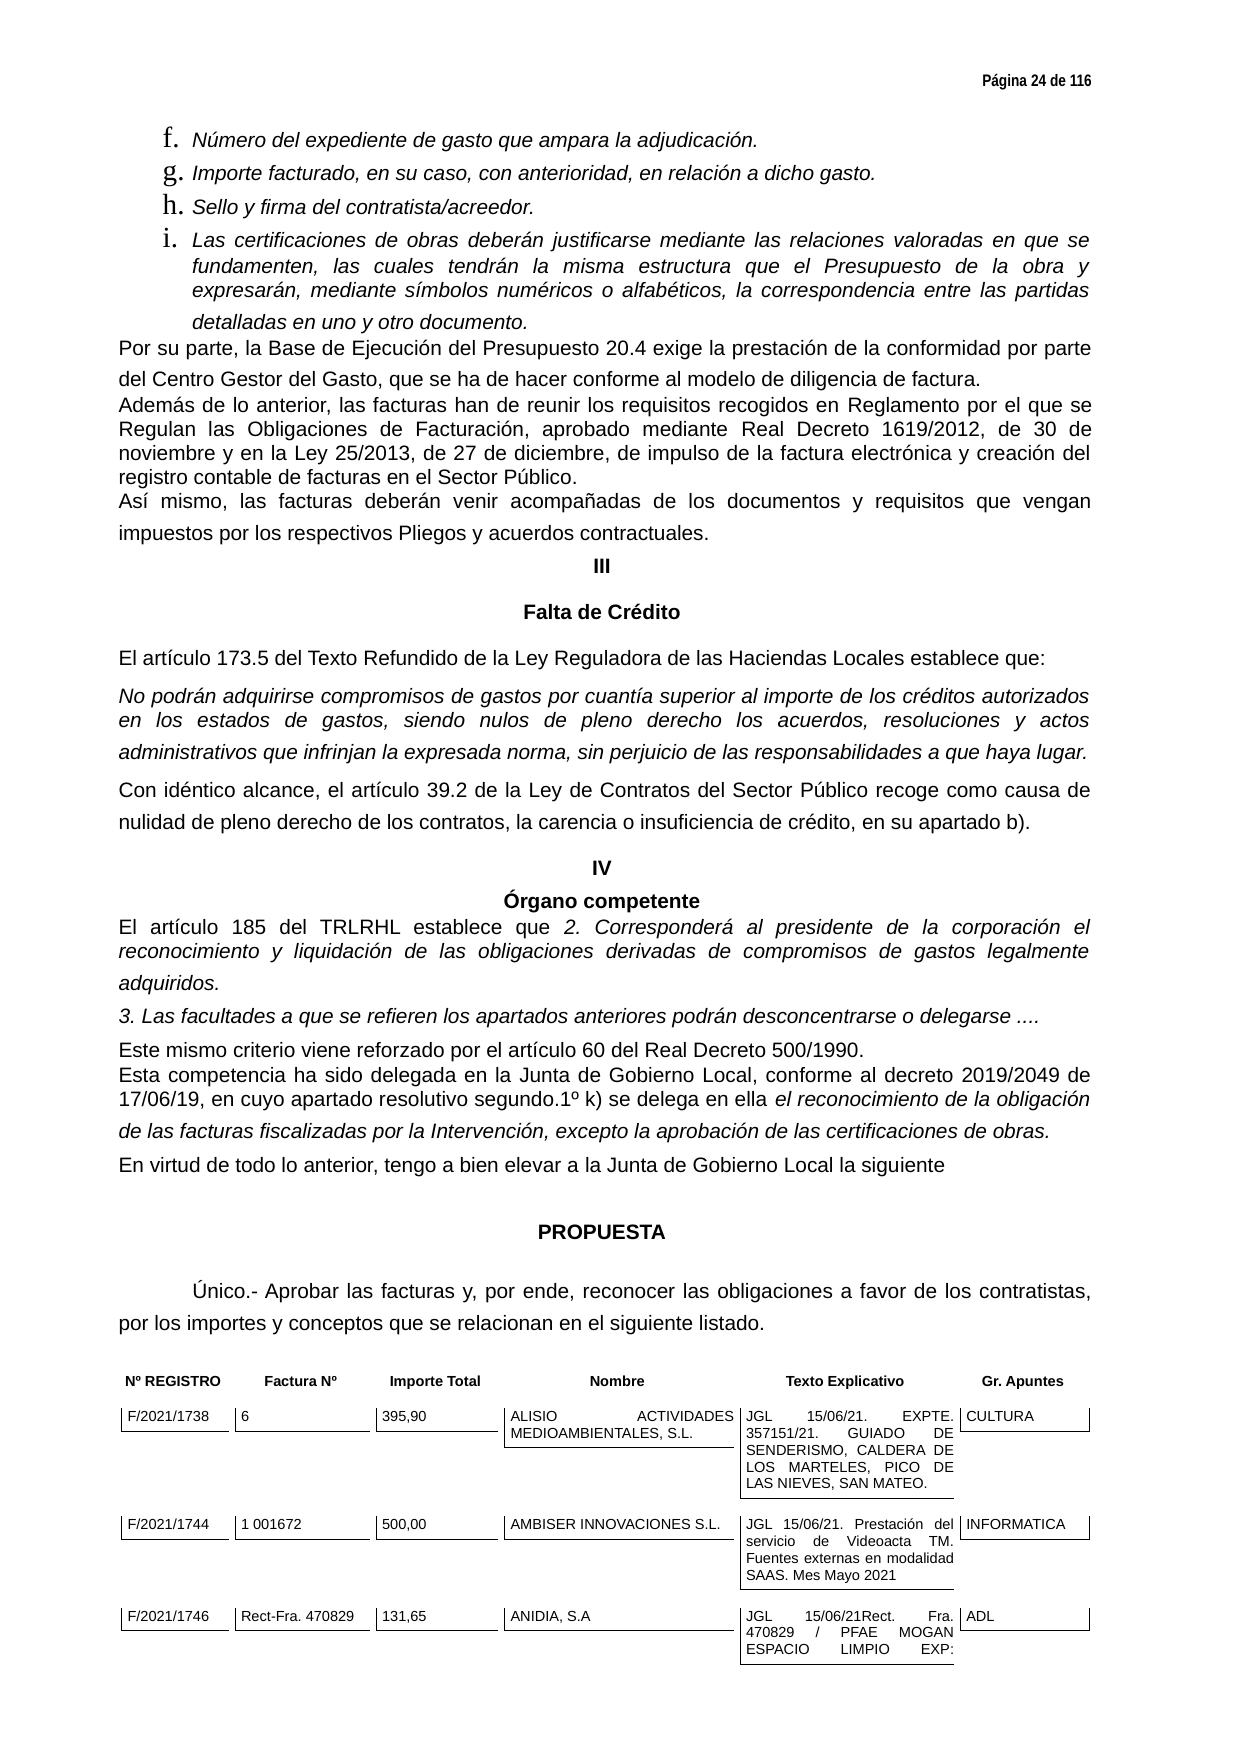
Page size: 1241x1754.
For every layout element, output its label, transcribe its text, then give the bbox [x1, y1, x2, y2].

table_cell ANIDIA, S.A [501, 1605, 737, 1667]
text Esta competencia ha sido delegada en la Junta de Gobierno Local, conforme al decreto 2019/2049 de 17/06/19, en cuyo apartado resolutivo segundo.1º k) se delega en ella el reconocimiento de la obligación de las facturas fiscalizadas por la Intervención, excepto la aprobación de las certificaciones de obras. [118, 1063, 1092, 1145]
table_cell JGL 15/06/21Rect. Fra. 470829 / PFAE MOGAN ESPACIO LIMPIO EXP: [737, 1605, 957, 1667]
text Así mismo, las facturas deberán venir acompañadas de los documentos y requisitos que vengan impuestos por los respectivos Pliegos y acuerdos contractuales. [118, 489, 1092, 546]
text No podrán adquirirse compromisos de gastos por cuantía superior al importe de los créditos autorizados en los estados de gastos, siendo nulos de pleno derecho los acuerdos, resoluciones y actos administrativos que infrinjan la expresada norma, sin perjuicio de las responsabilidades a que haya lugar. [118, 684, 1092, 765]
text Además de lo anterior, las facturas han de reunir los requisitos recogidos en Reglamento por el que se Regulan las Obligaciones de Facturación, aprobado mediante Real Decreto 1619/2012, de 30 de noviembre y en la Ley 25/2013, de 27 de diciembre, de impulso de la factura electrónica y creación del registro contable de facturas en el Sector Público. [118, 393, 1092, 489]
table_cell AMBISER INNOVACIONES S.L. [501, 1513, 737, 1604]
text Con idéntico alcance, el artículo 39.2 de la Ley de Contratos del Sector Público recoge como causa de nulidad de pleno derecho de los contratos, la carencia o insuficiencia de crédito, en su apartado b). [118, 778, 1092, 835]
table_cell 395,90 [373, 1405, 501, 1513]
table_cell 500,00 [373, 1513, 501, 1604]
table_cell F/2021/1746 [118, 1605, 232, 1667]
table_cell JGL 15/06/21. EXPTE. 357151/21. GUIADO DE SENDERISMO, CALDERA DE LOS MARTELES, PICO DE LAS NIEVES, SAN MATEO. [737, 1405, 957, 1513]
table_cell 1 001672 [232, 1513, 373, 1604]
table_header Importe Total [373, 1370, 501, 1405]
table_header Texto Explicativo [737, 1370, 957, 1405]
table_header Factura Nº [232, 1370, 373, 1405]
table_cell Rect-Fra. 470829 [232, 1605, 373, 1667]
table_cell 6 [232, 1405, 373, 1513]
table_cell 131,65 [373, 1605, 501, 1667]
table_header Nombre [501, 1370, 737, 1405]
text Órgano competente [118, 881, 1092, 915]
text III [118, 546, 1092, 580]
table_cell F/2021/1744 [118, 1513, 232, 1604]
text Por su parte, la Base de Ejecución del Presupuesto 20.4 exige la prestación de la conformidad por parte del Centro Gestor del Gasto, que se ha de hacer conforme al modelo de diligencia de factura. [118, 335, 1092, 393]
table_cell F/2021/1738 [118, 1405, 232, 1513]
text Este mismo criterio viene reforzado por el artículo 60 del Real Decreto 500/1990. [118, 1030, 1092, 1063]
list Importe facturado, en su caso, con anterioridad, en relación a dicho gasto. [162, 153, 1092, 187]
text 3. Las facultades a que se refieren los apartados anteriores podrán desconcentrarse o delegarse .... [118, 996, 1092, 1030]
table_cell ADL [957, 1605, 1092, 1667]
table_cell INFORMATICA [957, 1513, 1092, 1604]
table_header Nº REGISTRO [118, 1370, 232, 1405]
text IV [118, 848, 1092, 881]
table_cell CULTURA [957, 1405, 1092, 1513]
text PROPUESTA [118, 1212, 1092, 1245]
text Único.- Aprobar las facturas y, por ende, reconocer las obligaciones a favor de los contratistas, por los importes y conceptos que se relacionan en el siguiente listado. [118, 1279, 1092, 1336]
table_cell ALISIO ACTIVIDADES MEDIOAMBIENTALES, S.L. [501, 1405, 737, 1513]
table_header Gr. Apuntes [957, 1370, 1092, 1405]
table_cell JGL 15/06/21. Prestación del servicio de Videoacta TM. Fuentes externas en modalidad SAAS. Mes Mayo 2021 [737, 1513, 957, 1604]
text En virtud de todo lo anterior, tengo a bien elevar a la Junta de Gobierno Local la siguiente [118, 1145, 1092, 1178]
text El artículo 173.5 del Texto Refundido de la Ley Reguladora de las Haciendas Locales establece que: [118, 638, 1092, 672]
text Falta de Crédito [118, 592, 1092, 626]
text El artículo 185 del TRLRHL establece que 2. Corresponderá al presidente de la corporación el reconocimiento y liquidación de las obligaciones derivadas de compromisos de gastos legalmente adquiridos. [118, 915, 1092, 996]
list Sello y firma del contratista/acreedor. [162, 187, 1092, 220]
list Las certificaciones de obras deberán justificarse mediante las relaciones valoradas en que se fundamenten, las cuales tendrán la misma estructura que el Presupuesto de la obra y expresarán, mediante símbolos numéricos o alfabéticos, la correspondencia entre las partidas detalladas en uno y otro documento. [162, 220, 1092, 335]
list Número del expediente de gasto que ampara la adjudicación. [162, 120, 1092, 153]
